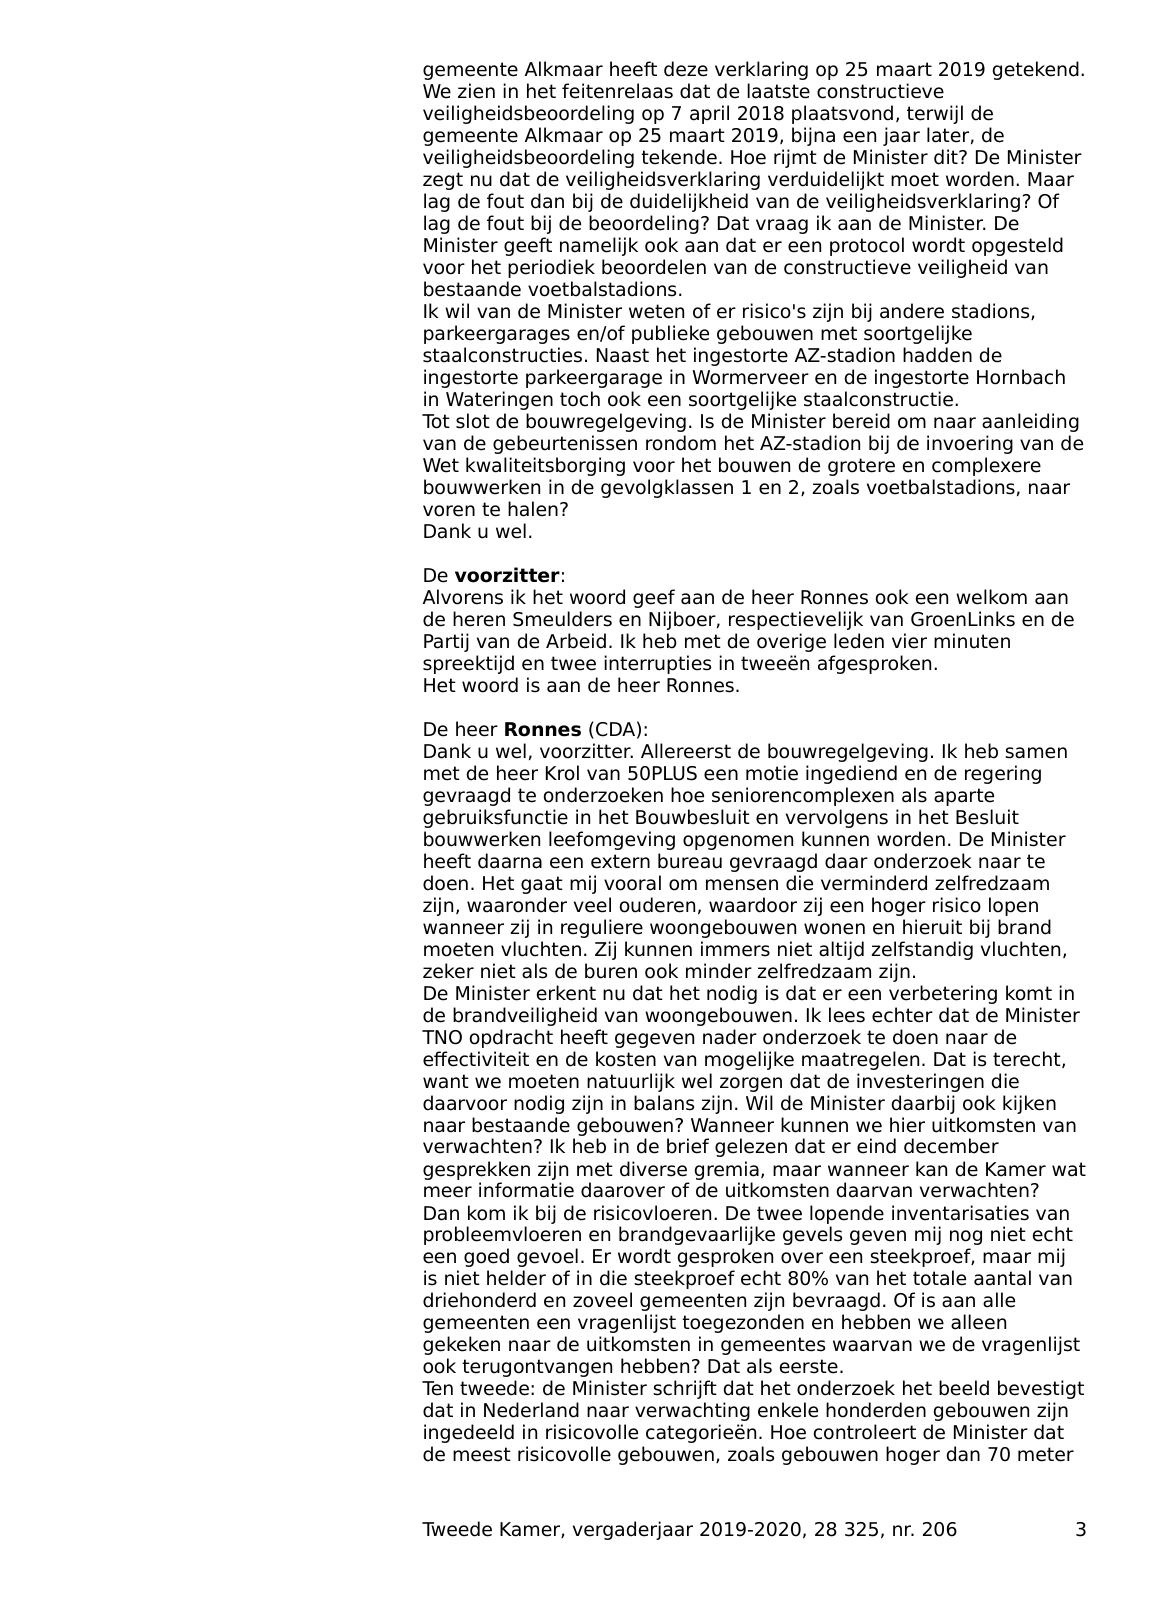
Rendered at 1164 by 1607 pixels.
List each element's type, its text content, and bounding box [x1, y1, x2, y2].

text Ten tweede: de Minister schrijft dat het onderzoek het beeld bevestigt dat in Nederland naar verwachting enkele honderden gebouwen zijn ingedeeld in risicovolle categorieën. Hoe controleert de Minister dat de meest risicovolle gebouwen, zoals gebouwen hoger dan 70 meter [422, 1378, 1087, 1466]
text Dan kom ik bij de risicovloeren. De twee lopende inventarisaties van probleemvloeren en brandgevaarlijke gevels geven mij nog niet echt een goed gevoel. Er wordt gesproken over een steekproef, maar mij is niet helder of in die steekproef echt 80% van het totale aantal van driehonderd en zoveel gemeenten zijn bevraagd. Of is aan alle gemeenten een vragenlijst toegezonden en hebben we alleen gekeken naar de uitkomsten in gemeentes waarvan we de vragenlijst ook terugontvangen hebben? Dat als eerste. [422, 1202, 1087, 1378]
text Tot slot de bouwregelgeving. Is de Minister bereid om naar aanleiding van de gebeurtenissen rondom het AZ-stadion bij de invoering van de Wet kwaliteitsborging voor het bouwen de grotere en complexere bouwwerken in de gevolgklassen 1 en 2, zoals voetbalstadions, naar voren te halen? [422, 411, 1087, 521]
text Alvorens ik het woord geef aan de heer Ronnes ook een welkom aan de heren Smeulders en Nijboer, respectievelijk van GroenLinks en de Partij van de Arbeid. Ik heb met de overige leden vier minuten spreektijd en twee interrupties in tweeën afgesproken. [422, 587, 1087, 675]
text De heer Ronnes (CDA): [422, 719, 1087, 741]
text Dank u wel. [422, 521, 1087, 543]
text gemeente Alkmaar heeft deze verklaring op 25 maart 2019 getekend. We zien in het feitenrelaas dat de laatste constructieve veiligheidsbeoordeling op 7 april 2018 plaatsvond, terwijl de gemeente Alkmaar op 25 maart 2019, bijna een jaar later, de veiligheidsbeoordeling tekende. Hoe rijmt de Minister dit? De Minister zegt nu dat de veiligheidsverklaring verduidelijkt moet worden. Maar lag de fout dan bij de duidelijkheid van de veiligheidsverklaring? Of lag de fout bij de beoordeling? Dat vraag ik aan de Minister. De Minister geeft namelijk ook aan dat er een protocol wordt opgesteld voor het periodiek beoordelen van de constructieve veiligheid van bestaande voetbalstadions. [422, 59, 1087, 301]
text De Minister erkent nu dat het nodig is dat er een verbetering komt in de brandveiligheid van woongebouwen. Ik lees echter dat de Minister TNO opdracht heeft gegeven nader onderzoek te doen naar de effectiviteit en de kosten van mogelijke maatregelen. Dat is terecht, want we moeten natuurlijk wel zorgen dat de investeringen die daarvoor nodig zijn in balans zijn. Wil de Minister daarbij ook kijken naar bestaande gebouwen? Wanneer kunnen we hier uitkomsten van verwachten? Ik heb in de brief gelezen dat er eind december gesprekken zijn met diverse gremia, maar wanneer kan de Kamer wat meer informatie daarover of de uitkomsten daarvan verwachten? [422, 983, 1087, 1202]
text Ik wil van de Minister weten of er risico's zijn bij andere stadions, parkeergarages en/of publieke gebouwen met soortgelijke staalconstructies. Naast het ingestorte AZ-stadion hadden de ingestorte parkeergarage in Wormerveer en de ingestorte Hornbach in Wateringen toch ook een soortgelijke staalconstructie. [422, 301, 1087, 411]
text Dank u wel, voorzitter. Allereerst de bouwregelgeving. Ik heb samen met de heer Krol van 50PLUS een motie ingediend en de regering gevraagd te onderzoeken hoe seniorencomplexen als aparte gebruiksfunctie in het Bouwbesluit en vervolgens in het Besluit bouwwerken leefomgeving opgenomen kunnen worden. De Minister heeft daarna een extern bureau gevraagd daar onderzoek naar te doen. Het gaat mij vooral om mensen die verminderd zelfredzaam zijn, waaronder veel ouderen, waardoor zij een hoger risico lopen wanneer zij in reguliere woongebouwen wonen en hieruit bij brand moeten vluchten. Zij kunnen immers niet altijd zelfstandig vluchten, zeker niet als de buren ook minder zelfredzaam zijn. [422, 741, 1087, 983]
text Het woord is aan de heer Ronnes. [422, 675, 1087, 697]
text De voorzitter: [422, 565, 1087, 587]
